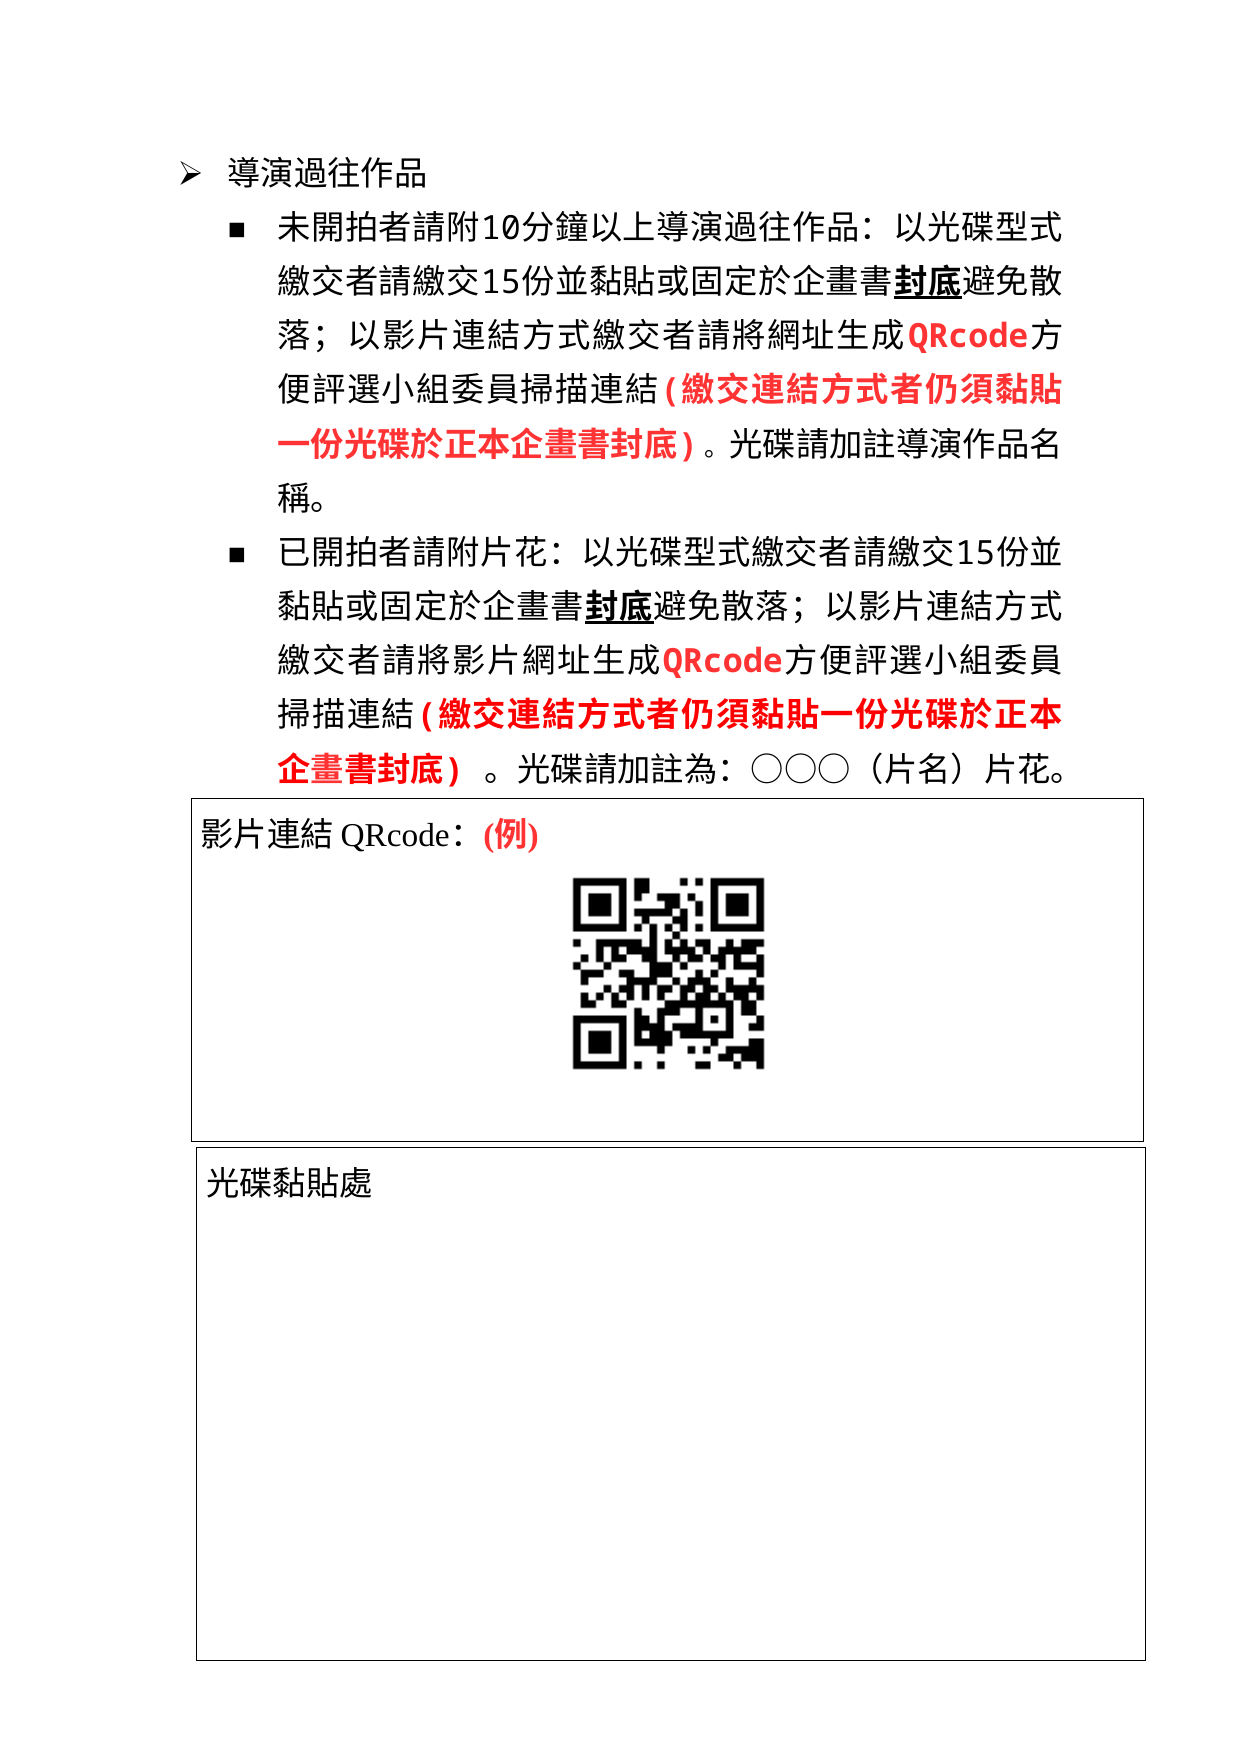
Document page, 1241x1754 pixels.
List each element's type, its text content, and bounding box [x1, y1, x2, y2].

list 未開拍者請附10分鐘以上導演過往作品：以光碟型式繳交者請繳交15份並黏貼或固定於企畫書封底避免散落；以影片連結方式繳交者請將網址生成QRcode方便評選小組委員掃描連結(繳交連結方式者仍須黏貼一份光碟於正本企畫書封底) 。光碟請加註導演作品名稱。 [227, 196, 1063, 521]
picture [543, 848, 795, 1100]
list 導演過往作品 [177, 142, 1063, 196]
text 影片連結QRcode：(例) [200, 808, 1134, 856]
list 已開拍者請附片花：以光碟型式繳交者請繳交15份並黏貼或固定於企畫書封底避免散落；以影片連結方式繳交者請將影片網址生成QRcode方便評選小組委員掃描連結(繳交連結方式者仍須黏貼一份光碟於正本企畫書封底) 。光碟請加註為：○○○（片名）片花。 [227, 521, 1063, 792]
text 光碟黏貼處 [206, 1157, 1136, 1205]
